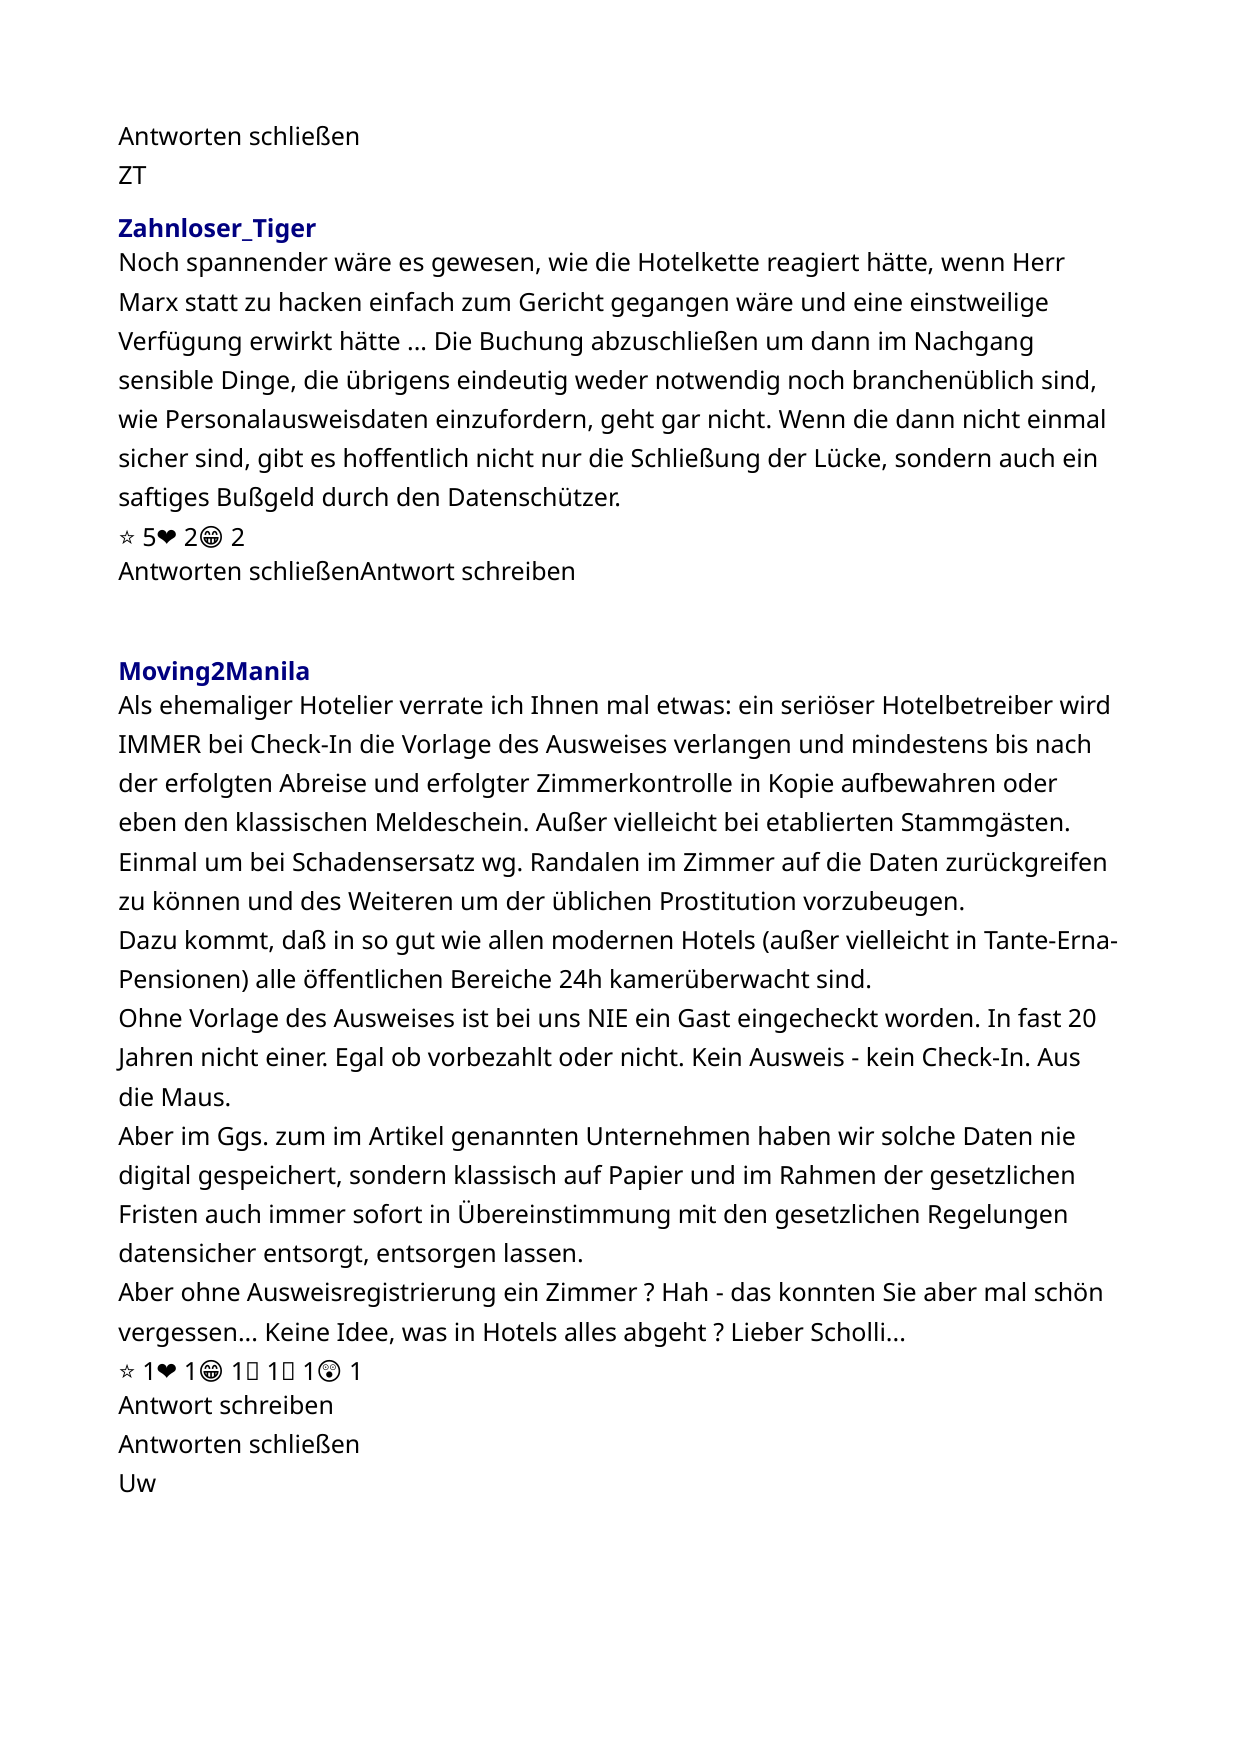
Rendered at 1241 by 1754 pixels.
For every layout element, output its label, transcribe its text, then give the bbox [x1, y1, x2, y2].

text Aber im Ggs. zum im Artikel genannten Unternehmen haben wir solche Daten nie digital gespeichert, sondern klassisch auf Papier und im Rahmen der gesetzlichen Fristen auch immer sofort in Übereinstimmung mit den gesetzlichen Regelungen datensicher entsorgt, entsorgen lassen. [118, 1118, 1122, 1270]
text ⭐️ 5❤️ 2😁 2 [118, 519, 1122, 553]
text Einmal um bei Schadensersatz wg. Randalen im Zimmer auf die Daten zurückgreifen zu können und des Weiteren um der üblichen Prostitution vorzubeugen. [118, 844, 1122, 917]
text Als ehemaliger Hotelier verrate ich Ihnen mal etwas: ein seriöser Hotelbetreiber wird IMMER bei Check-In die Vorlage des Ausweises verlangen und mindestens bis nach der erfolgten Abreise und erfolgter Zimmerkontrolle in Kopie aufbewahren oder eben den klassischen Meldeschein. Außer vielleicht bei etablierten Stammgästen. [118, 688, 1122, 839]
text Ohne Vorlage des Ausweises ist bei uns NIE ein Gast eingecheckt worden. In fast 20 Jahren nicht einer. Egal ob vorbezahlt oder nicht. Kein Ausweis - kein Check-In. Aus die Maus. [118, 1001, 1122, 1113]
text Uw [118, 1466, 1122, 1500]
text Noch spannender wäre es gewesen, wie die Hotelkette reagiert hätte, wenn Herr Marx statt zu hacken einfach zum Gericht gegangen wäre und eine einstweilige Verfügung erwirkt hätte ... Die Buchung abzuschließen um dann im Nachgang sensible Dinge, die übrigens eindeutig weder notwendig noch branchenüblich sind, wie Personalausweisdaten einzufordern, geht gar nicht. Wenn die dann nicht einmal sicher sind, gibt es hoffentlich nicht nur die Schließung der Lücke, sondern auch ein saftiges Bußgeld durch den Datenschützer. [118, 245, 1122, 514]
subtitle Moving2Manila [118, 653, 1122, 688]
text Aber ohne Ausweisregistrierung ein Zimmer ? Hah - das konnten Sie aber mal schön vergessen... Keine Idee, was in Hotels alles abgeht ? Lieber Scholli... [118, 1275, 1122, 1348]
text Antworten schließenAntwort schreiben [118, 553, 1122, 587]
text Antworten schließen [118, 118, 1122, 152]
text ZT [118, 157, 1122, 191]
text ⭐️ 1❤️ 1😁 1🙁 1🤨 1😲 1 [118, 1353, 1122, 1387]
text Antworten schließen [118, 1427, 1122, 1461]
text Dazu kommt, daß in so gut wie allen modernen Hotels (außer vielleicht in Tante-Erna-Pensionen) alle öffentlichen Bereiche 24h kamerüberwacht sind. [118, 923, 1122, 996]
subtitle Zahnloser_Tiger [118, 211, 1122, 245]
text Antwort schreiben [118, 1387, 1122, 1422]
